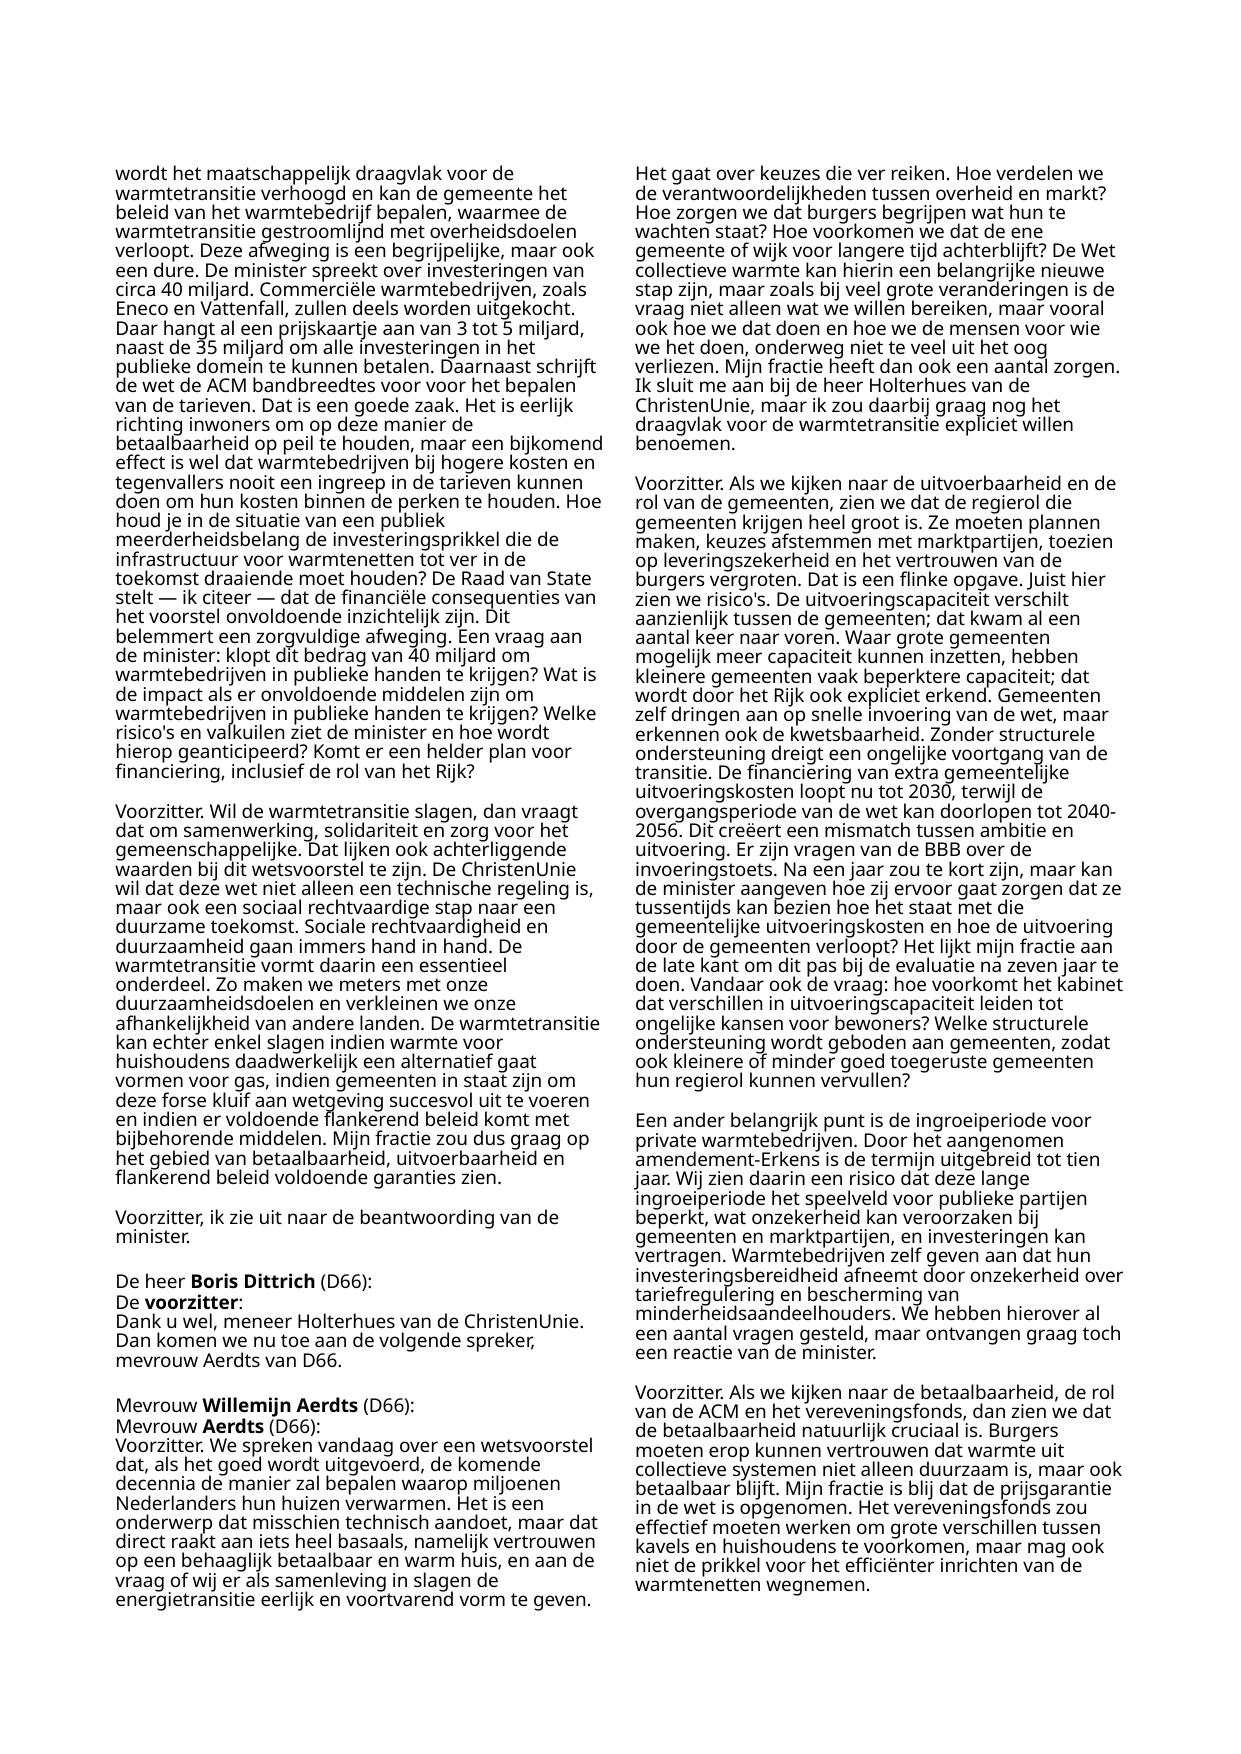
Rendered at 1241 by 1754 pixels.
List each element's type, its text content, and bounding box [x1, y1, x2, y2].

text Mevrouw Aerdts (D66): [115, 1418, 605, 1437]
text Het gaat over keuzes die ver reiken. Hoe verdelen we de verantwoordelijkheden tussen overheid en markt? Hoe zorgen we dat burgers begrijpen wat hun te wachten staat? Hoe voorkomen we dat de ene gemeente of wijk voor langere tijd achterblijft? De Wet collectieve warmte kan hierin een belangrijke nieuwe stap zijn, maar zoals bij veel grote veranderingen is de vraag niet alleen wat we willen bereiken, maar vooral ook hoe we dat doen en hoe we de mensen voor wie we het doen, onderweg niet te veel uit het oog verliezen. Mijn fractie heeft dan ook een aantal zorgen. Ik sluit me aan bij de heer Holterhues van de ChristenUnie, maar ik zou daarbij graag nog het draagvlak voor de warmtetransitie expliciet willen benoemen. [635, 165, 1125, 454]
text wordt het maatschappelijk draagvlak voor de warmtetransitie verhoogd en kan de gemeente het beleid van het warmtebedrijf bepalen, waarmee de warmtetransitie gestroomlijnd met overheidsdoelen verloopt. Deze afweging is een begrijpelijke, maar ook een dure. De minister spreekt over investeringen van circa 40 miljard. Commerciële warmtebedrijven, zoals Eneco en Vattenfall, zullen deels worden uitgekocht. Daar hangt al een prijskaartje aan van 3 tot 5 miljard, naast de 35 miljard om alle investeringen in het publieke domein te kunnen betalen. Daarnaast schrijft de wet de ACM bandbreedtes voor voor het bepalen van de tarieven. Dat is een goede zaak. Het is eerlijk richting inwoners om op deze manier de betaalbaarheid op peil te houden, maar een bijkomend effect is wel dat warmtebedrijven bij hogere kosten en tegenvallers nooit een ingreep in de tarieven kunnen doen om hun kosten binnen de perken te houden. Hoe houd je in de situatie van een publiek meerderheidsbelang de investeringsprikkel die de infrastructuur voor warmtenetten tot ver in de toekomst draaiende moet houden? De Raad van State stelt — ik citeer — dat de financiële consequenties van het voorstel onvoldoende inzichtelijk zijn. Dit belemmert een zorgvuldige afweging. Een vraag aan de minister: klopt dit bedrag van 40 miljard om warmtebedrijven in publieke handen te krijgen? Wat is de impact als er onvoldoende middelen zijn om warmtebedrijven in publieke handen te krijgen? Welke risico's en valkuilen ziet de minister en hoe wordt hierop geanticipeerd? Komt er een helder plan voor financiering, inclusief de rol van het Rijk? [115, 165, 605, 782]
text Voorzitter. Wil de warmtetransitie slagen, dan vraagt dat om samenwerking, solidariteit en zorg voor het gemeenschappelijke. Dat lijken ook achterliggende waarden bij dit wetsvoorstel te zijn. De ChristenUnie wil dat deze wet niet alleen een technische regeling is, maar ook een sociaal rechtvaardige stap naar een duurzame toekomst. Sociale rechtvaardigheid en duurzaamheid gaan immers hand in hand. De warmtetransitie vormt daarin een essentieel onderdeel. Zo maken we meters met onze duurzaamheidsdoelen en verkleinen we onze afhankelijkheid van andere landen. De warmtetransitie kan echter enkel slagen indien warmte voor huishoudens daadwerkelijk een alternatief gaat vormen voor gas, indien gemeenten in staat zijn om deze forse kluif aan wetgeving succesvol uit te voeren en indien er voldoende flankerend beleid komt met bijbehorende middelen. Mijn fractie zou dus graag op het gebied van betaalbaarheid, uitvoerbaarheid en flankerend beleid voldoende garanties zien. [115, 803, 605, 1188]
text Dank u wel, meneer Holterhues van de ChristenUnie. Dan komen we nu toe aan de volgende spreker, mevrouw Aerdts van D66. [115, 1313, 605, 1371]
text Voorzitter, ik zie uit naar de beantwoording van de minister. [115, 1209, 605, 1247]
text Voorzitter. Als we kijken naar de betaalbaarheid, de rol van de ACM en het vereveningsfonds, dan zien we dat de betaalbaarheid natuurlijk cruciaal is. Burgers moeten erop kunnen vertrouwen dat warmte uit collectieve systemen niet alleen duurzaam is, maar ook betaalbaar blijft. Mijn fractie is blij dat de prijsgarantie in de wet is opgenomen. Het vereveningsfonds zou effectief moeten werken om grote verschillen tussen kavels en huishoudens te voorkomen, maar mag ook niet de prikkel voor het efficiënter inrichten van de warmtenetten wegnemen. [635, 1384, 1125, 1596]
text De heer Boris Dittrich (D66): [115, 1268, 605, 1294]
text Voorzitter. Als we kijken naar de uitvoerbaarheid en de rol van de gemeenten, zien we dat de regierol die gemeenten krijgen heel groot is. Ze moeten plannen maken, keuzes afstemmen met marktpartijen, toezien op leveringszekerheid en het vertrouwen van de burgers vergroten. Dat is een flinke opgave. Juist hier zien we risico's. De uitvoeringscapaciteit verschilt aanzienlijk tussen de gemeenten; dat kwam al een aantal keer naar voren. Waar grote gemeenten mogelijk meer capaciteit kunnen inzetten, hebben kleinere gemeenten vaak beperktere capaciteit; dat wordt door het Rijk ook expliciet erkend. Gemeenten zelf dringen aan op snelle invoering van de wet, maar erkennen ook de kwetsbaarheid. Zonder structurele ondersteuning dreigt een ongelijke voortgang van de transitie. De financiering van extra gemeentelijke uitvoeringskosten loopt nu tot 2030, terwijl de overgangsperiode van de wet kan doorlopen tot 2040-2056. Dit creëert een mismatch tussen ambitie en uitvoering. Er zijn vragen van de BBB over de invoeringstoets. Na een jaar zou te kort zijn, maar kan de minister aangeven hoe zij ervoor gaat zorgen dat ze tussentijds kan bezien hoe het staat met die gemeentelijke uitvoeringskosten en hoe de uitvoering door de gemeenten verloopt? Het lijkt mijn fractie aan de late kant om dit pas bij de evaluatie na zeven jaar te doen. Vandaar ook de vraag: hoe voorkomt het kabinet dat verschillen in uitvoeringscapaciteit leiden tot ongelijke kansen voor bewoners? Welke structurele ondersteuning wordt geboden aan gemeenten, zodat ook kleinere of minder goed toegeruste gemeenten hun regierol kunnen vervullen? [635, 475, 1125, 1092]
text Een ander belangrijk punt is de ingroeiperiode voor private warmtebedrijven. Door het aangenomen amendement-Erkens is de termijn uitgebreid tot tien jaar. Wij zien daarin een risico dat deze lange ingroeiperiode het speelveld voor publieke partijen beperkt, wat onzekerheid kan veroorzaken bij gemeenten en marktpartijen, en investeringen kan vertragen. Warmtebedrijven zelf geven aan dat hun investeringsbereidheid afneemt door onzekerheid over tariefregulering en bescherming van minderheidsaandeelhouders. We hebben hierover al een aantal vragen gesteld, maar ontvangen graag toch een reactie van de minister. [635, 1112, 1125, 1363]
text Voorzitter. We spreken vandaag over een wetsvoorstel dat, als het goed wordt uitgevoerd, de komende decennia de manier zal bepalen waarop miljoenen Nederlanders hun huizen verwarmen. Het is een onderwerp dat misschien technisch aandoet, maar dat direct raakt aan iets heel basaals, namelijk vertrouwen op een behaaglijk betaalbaar en warm huis, en aan de vraag of wij er als samenleving in slagen de energietransitie eerlijk en voortvarend vorm te geven. [115, 1437, 605, 1610]
text De voorzitter: [115, 1294, 605, 1313]
text Mevrouw Willemijn Aerdts (D66): [115, 1392, 605, 1418]
